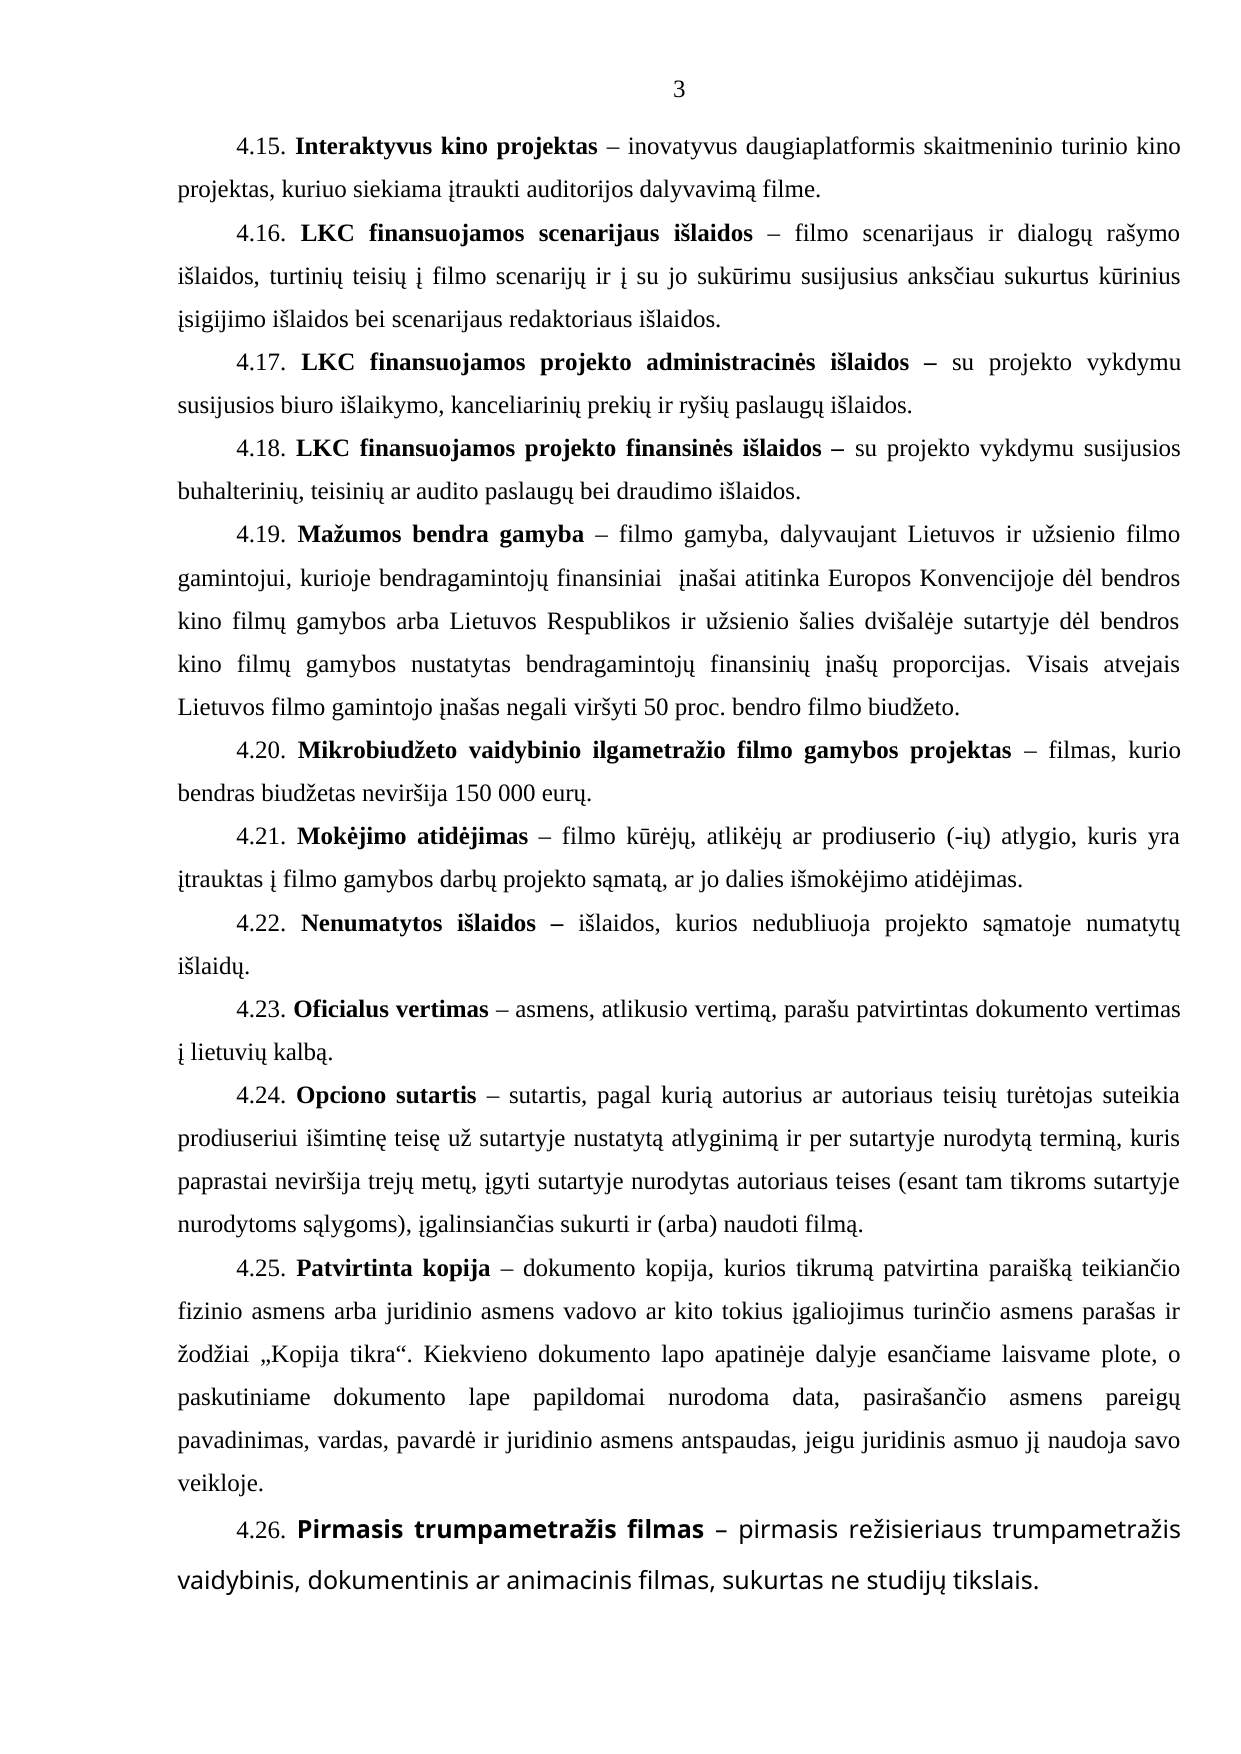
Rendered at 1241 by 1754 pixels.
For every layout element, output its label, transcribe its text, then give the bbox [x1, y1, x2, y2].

text 4.25. Patvirtinta kopija – dokumento kopija, kurios tikrumą patvirtina paraišką teikiančio fizinio asmens arba juridinio asmens vadovo ar kito tokius įgaliojimus turinčio asmens parašas ir žodžiai „Kopija tikra“. Kiekvieno dokumento lapo apatinėje dalyje esančiame laisvame plote, o paskutiniame dokumento lape papildomai nurodoma data, pasirašančio asmens pareigų pavadinimas, vardas, pavardė ir juridinio asmens antspaudas, jeigu juridinis asmuo jį naudoja savo veikloje. [177, 1253, 1181, 1497]
text 4.22. Nenumatytos išlaidos – išlaidos, kurios nedubliuoja projekto sąmatoje numatytų išlaidų. [177, 908, 1181, 979]
text 4.23. Oficialus vertimas – asmens, atlikusio vertimą, parašu patvirtintas dokumento vertimas į lietuvių kalbą. [177, 994, 1181, 1066]
text 4.17. LKC finansuojamos projekto administracinės išlaidos – su projekto vykdymu susijusios biuro išlaikymo, kanceliarinių prekių ir ryšių paslaugų išlaidos. [177, 347, 1181, 419]
text 4.18. LKC finansuojamos projekto finansinės išlaidos – su projekto vykdymu susijusios buhalterinių, teisinių ar audito paslaugų bei draudimo išlaidos. [177, 433, 1181, 505]
text 4.21. Mokėjimo atidėjimas – filmo kūrėjų, atlikėjų ar prodiuserio (-ių) atlygio, kuris yra įtrauktas į filmo gamybos darbų projekto sąmatą, ar jo dalies išmokėjimo atidėjimas. [177, 821, 1181, 893]
text 4.15. Interaktyvus kino projektas – inovatyvus daugiaplatformis skaitmeninio turinio kino projektas, kuriuo siekiama įtraukti auditorijos dalyvavimą filme. [177, 131, 1181, 203]
text 4.19. Mažumos bendra gamyba – filmo gamyba, dalyvaujant Lietuvos ir užsienio filmo gamintojui, kurioje bendragamintojų finansiniai įnašai atitinka Europos Konvencijoje dėl bendros kino filmų gamybos arba Lietuvos Respublikos ir užsienio šalies dvišalėje sutartyje dėl bendros kino filmų gamybos nustatytas bendragamintojų finansinių įnašų proporcijas. Visais atvejais Lietuvos filmo gamintojo įnašas negali viršyti 50 proc. bendro filmo biudžeto. [177, 519, 1181, 721]
text 4.16. LKC finansuojamos scenarijaus išlaidos – filmo scenarijaus ir dialogų rašymo išlaidos, turtinių teisių į filmo scenarijų ir į su jo sukūrimu susijusius anksčiau sukurtus kūrinius įsigijimo išlaidos bei scenarijaus redaktoriaus išlaidos. [177, 218, 1181, 333]
text 4.26. Pirmasis trumpametražis filmas – pirmasis režisieriaus trumpametražis vaidybinis, dokumentinis ar animacinis filmas, sukurtas ne studijų tikslais. [177, 1511, 1181, 1596]
text 4.24. Opciono sutartis – sutartis, pagal kurią autorius ar autoriaus teisių turėtojas suteikia prodiuseriui išimtinę teisę už sutartyje nustatytą atlyginimą ir per sutartyje nurodytą terminą, kuris paprastai neviršija trejų metų, įgyti sutartyje nurodytas autoriaus teises (esant tam tikroms sutartyje nurodytoms sąlygoms), įgalinsiančias sukurti ir (arba) naudoti filmą. [177, 1080, 1181, 1238]
text 4.20. Mikrobiudžeto vaidybinio ilgametražio filmo gamybos projektas – filmas, kurio bendras biudžetas neviršija 150 000 eurų. [177, 735, 1181, 807]
